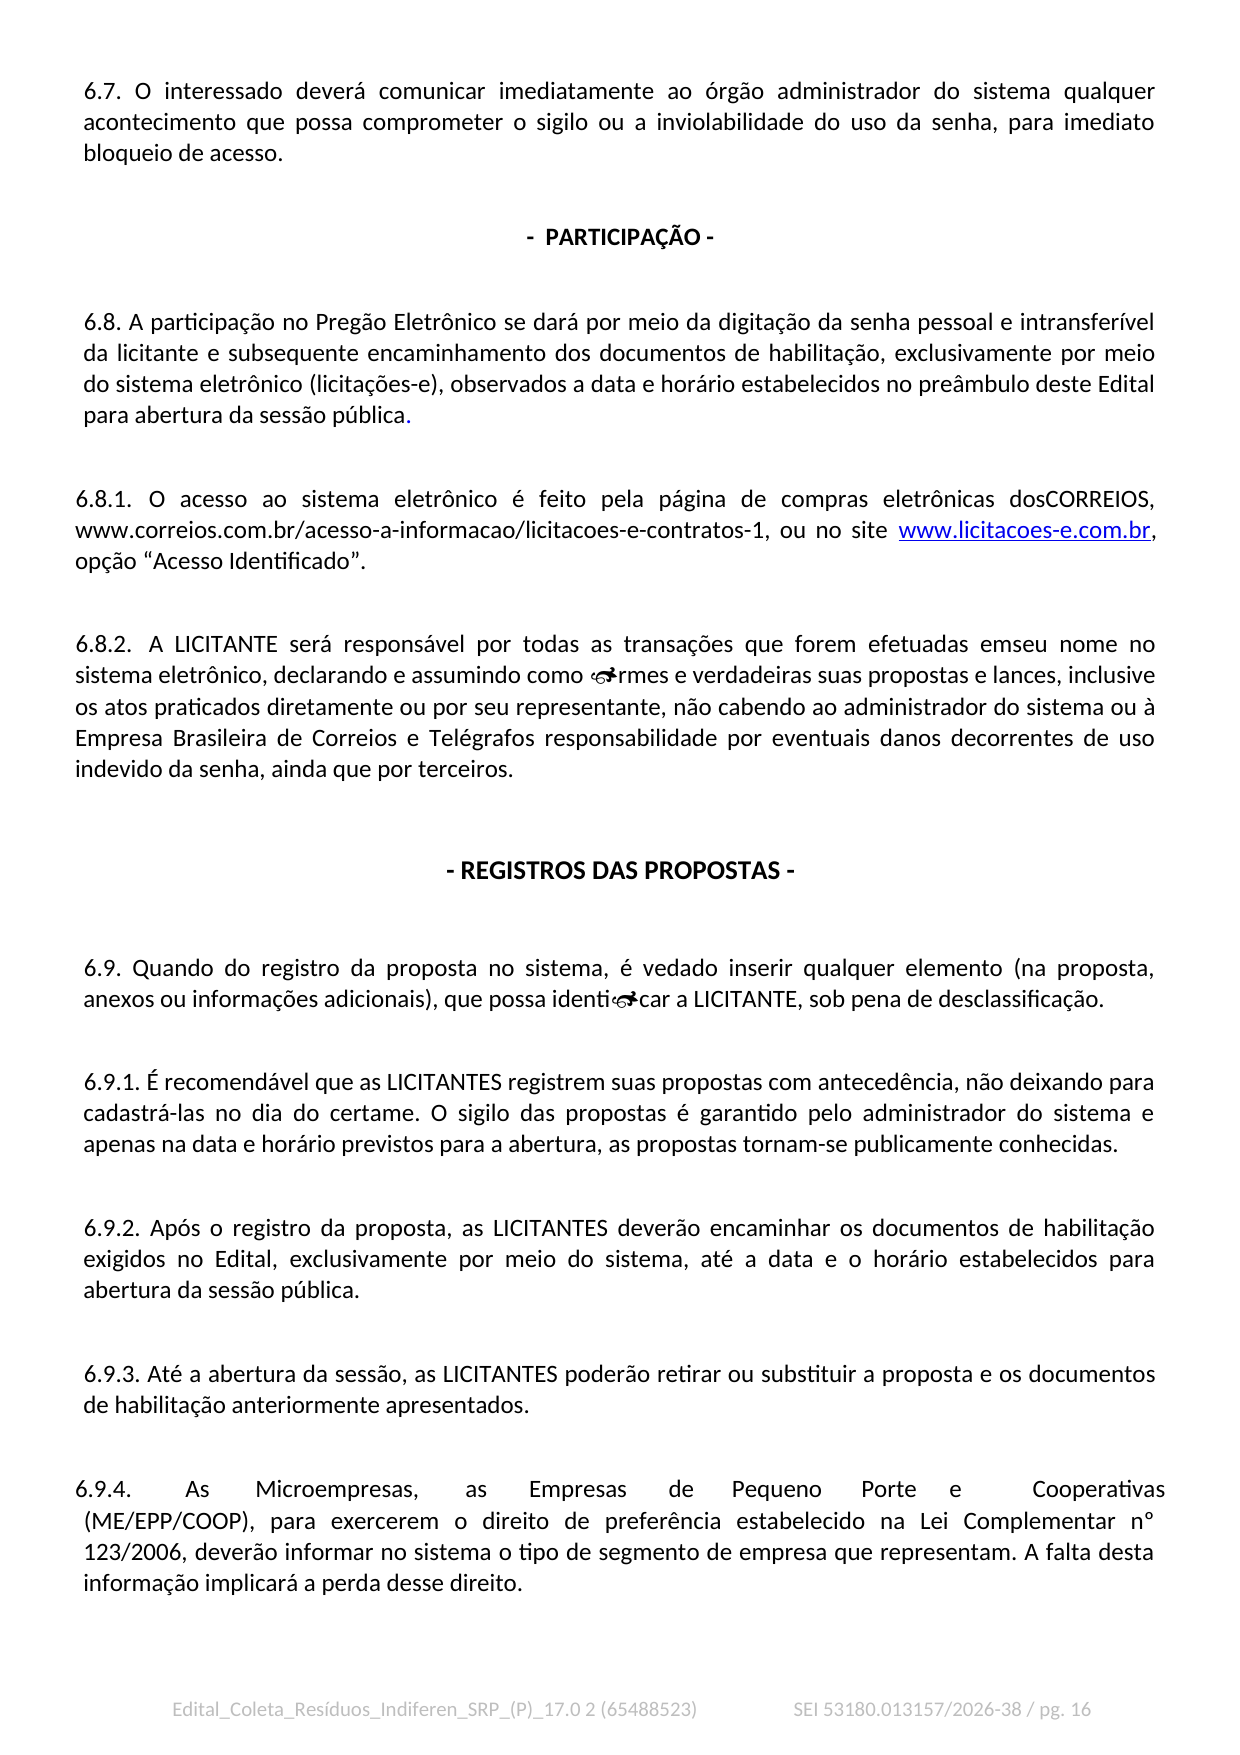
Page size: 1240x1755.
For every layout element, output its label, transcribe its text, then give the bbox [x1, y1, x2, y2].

text 6.8. A participação no Pregão Eletrônico se dará por meio da digitação da senha pessoal e intransferível da licitante e subsequente encaminhamento dos documentos de habilitação, exclusivamente por meio do sistema eletrônico (licitações-e), observados a data e horário estabelecidos no preâmbulo deste Edital para abertura da sessão pública. [83, 306, 1157, 429]
list A LICITANTE será responsável por todas as transações que forem efetuadas emseu nome no sistema eletrônico, declarando e assumindo como rmes e verdadeiras suas propostas e lances, inclusive os atos praticados diretamente ou por seu representante, não cabendo ao administrador do sistema ou à Empresa Brasileira de Correios e Telégrafos responsabilidade por eventuais danos decorrentes de uso indevido da senha, ainda que por terceiros. [75, 628, 1157, 783]
text 6.9.4. As Microempresas, as Empresas de Pequeno Porte e Cooperativas [75, 1473, 1165, 1503]
text 6.9. Quando do registro da proposta no sistema, é vedado inserir qualquer elemento (na proposta, anexos ou informações adicionais), que possa identicar a LICITANTE, sob pena de desclassificação. [83, 952, 1157, 1013]
text 6.9.2. Após o registro da proposta, as LICITANTES deverão encaminhar os documentos de habilitação exigidos no Edital, exclusivamente por meio do sistema, até a data e o horário estabelecidos para abertura da sessão pública. [83, 1212, 1157, 1305]
text 6.9.1. É recomendável que as LICITANTES registrem suas propostas com antecedência, não deixando para cadastrá-las no dia do certame. O sigilo das propostas é garantido pelo administrador do sistema e apenas na data e horário previstos para a abertura, as propostas tornam-se publicamente conhecidas. [83, 1067, 1157, 1159]
list O acesso ao sistema eletrônico é feito pela página de compras eletrônicas dosCORREIOS, www.correios.com.br/acesso-a-informacao/licitacoes-e-contratos-1, ou no site www.licitacoes-e.com.br, opção “Acesso Identificado”. [75, 483, 1157, 575]
text 6.9.3. Até a abertura da sessão, as LICITANTES poderão retirar ou substituir a proposta e os documentos de habilitação anteriormente apresentados. [83, 1358, 1157, 1420]
subtitle - REGISTROS DAS PROPOSTAS - [85, 853, 1156, 886]
text (ME/EPP/COOP), para exercerem o direito de preferência estabelecido na Lei Complementar nº 123/2006, deverão informar no sistema o tipo de segmento de empresa que representam. A falta desta informação implicará a perda desse direito. [83, 1505, 1157, 1598]
text 6.7. O interessado deverá comunicar imediatamente ao órgão administrador do sistema qualquer acontecimento que possa comprometer o sigilo ou a inviolabilidade do uso da senha, para imediato bloqueio de acesso. [83, 75, 1157, 168]
list PARTICIPAÇÃO - [76, 221, 1164, 251]
